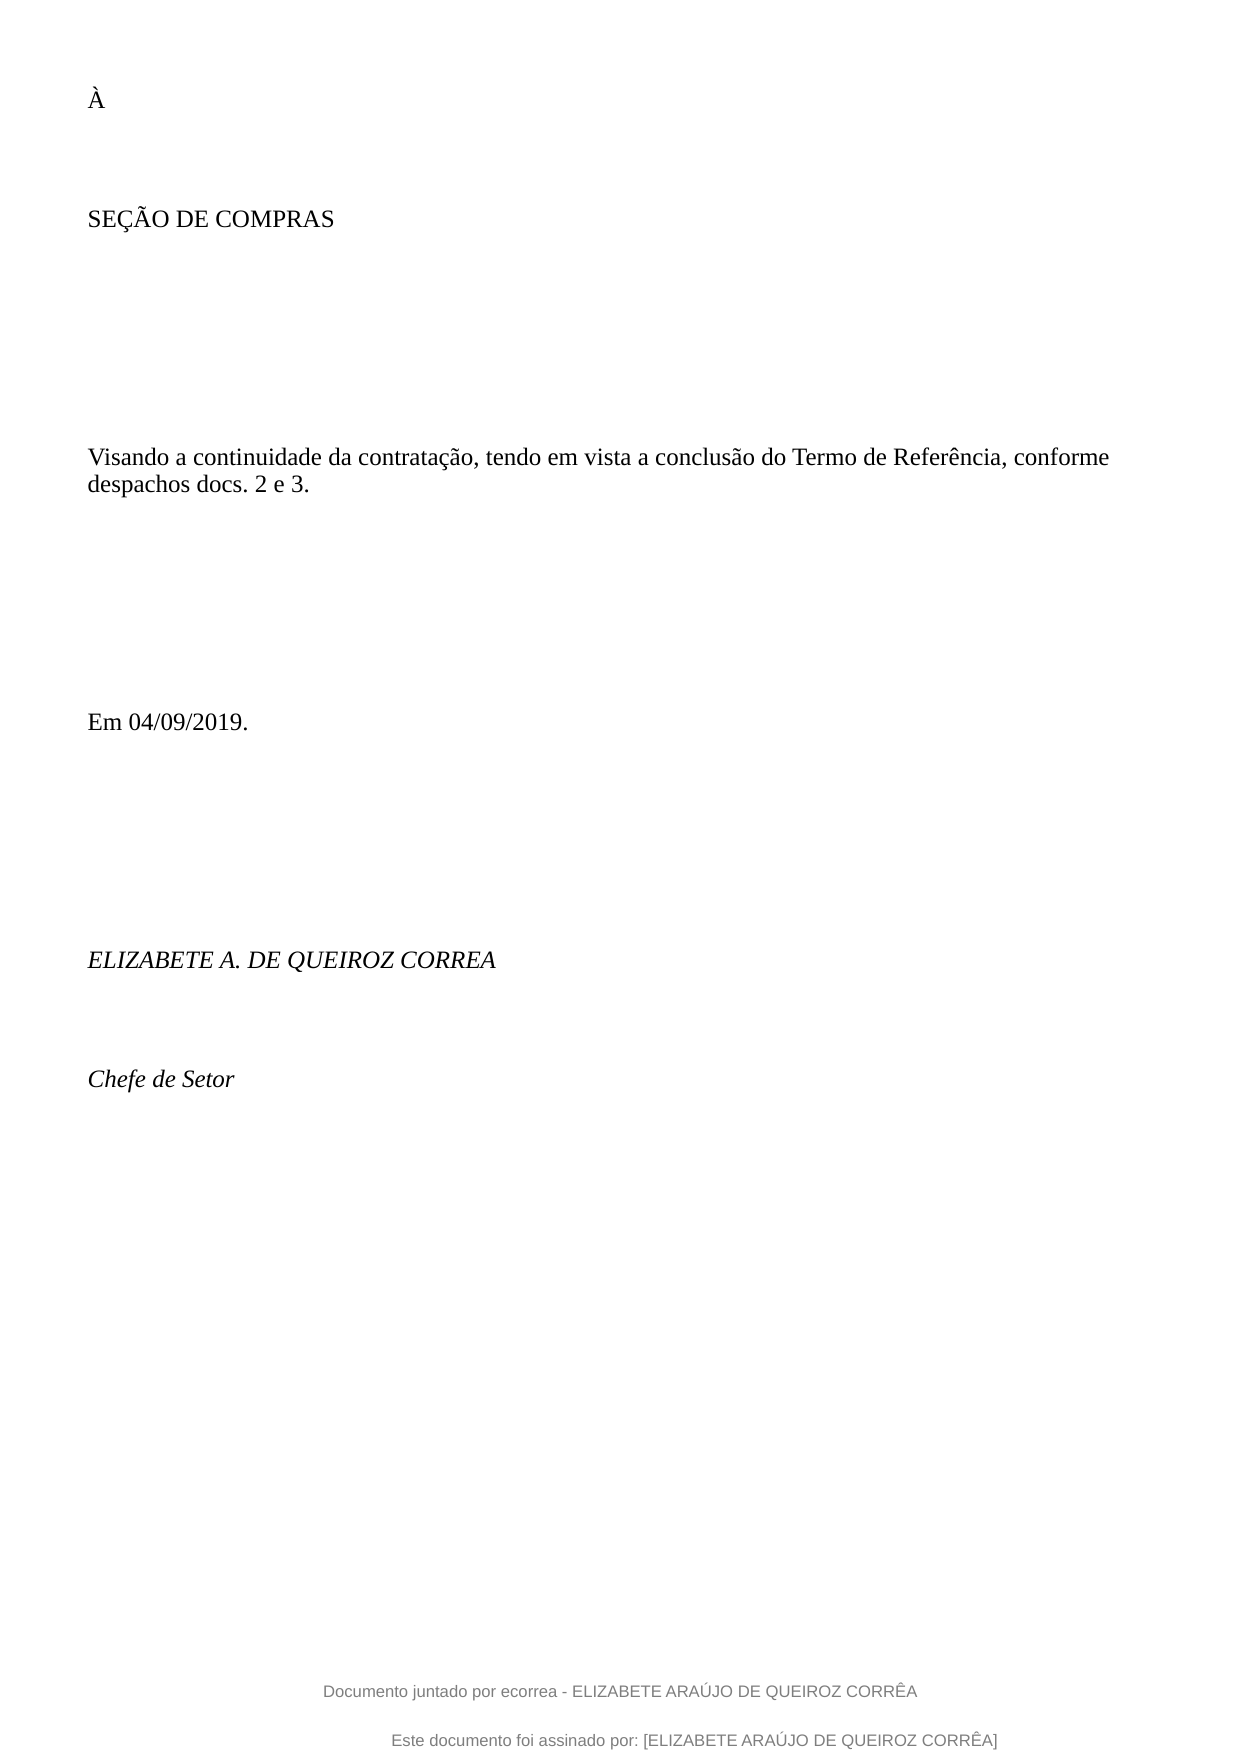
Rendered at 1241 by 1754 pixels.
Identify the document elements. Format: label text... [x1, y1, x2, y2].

text Documento juntado por ecorrea - ELIZABETE ARAÚJO DE QUEIROZ CORRÊA [320, 1681, 920, 1701]
text Em 04/09/2019. [87, 707, 1126, 736]
subtitle À [87, 85, 1126, 113]
text Visando a continuidade da contratação, tendo em vista a conclusão do Termo de Referência, conforme despachos docs. 2 e 3. [87, 442, 1115, 498]
subtitle ELIZABETE A. DE QUEIROZ CORREA [87, 945, 1126, 974]
text Chefe de Setor [87, 1064, 1126, 1093]
text SEÇÃO DE COMPRAS [87, 204, 1126, 232]
text Este documento foi assinado por: [ELIZABETE ARAÚJO DE QUEIROZ CORRÊA] [391, 1731, 1126, 1750]
